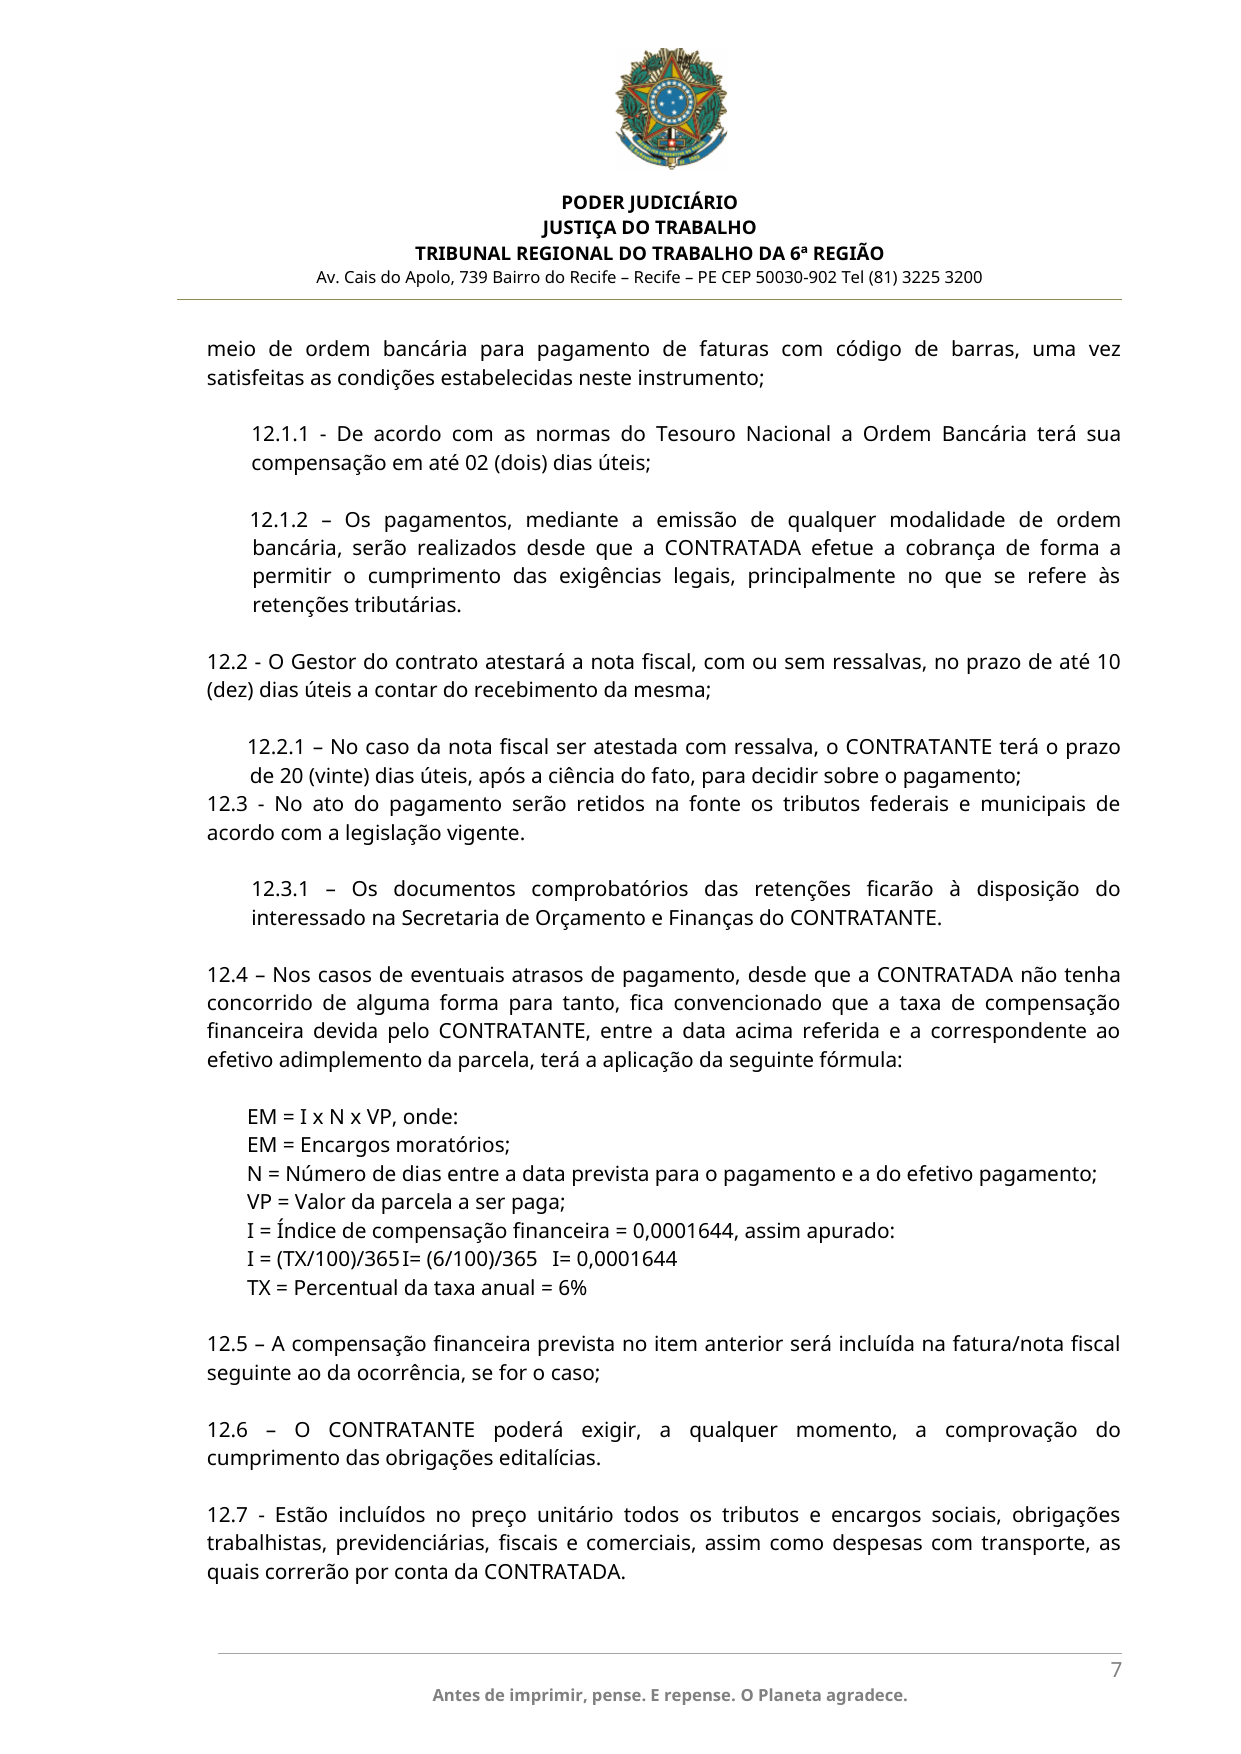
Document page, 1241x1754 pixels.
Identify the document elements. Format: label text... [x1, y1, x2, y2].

text TX = Percentual da taxa anual = 6% [247, 1273, 1122, 1301]
text EM = I x N x VP, onde: [247, 1102, 1122, 1130]
text 12.1.1 - De acordo com as normas do Tesouro Nacional a Ordem Bancária terá sua compensação em até 02 (dois) dias úteis; [251, 419, 1122, 476]
text meio de ordem bancária para pagamento de faturas com código de barras, uma vez satisfeitas as condições estabelecidas neste instrumento; [207, 334, 1122, 391]
text 12.3.1 – Os documentos comprobatórios das retenções ficarão à disposição do interessado na Secretaria de Orçamento e Finanças do CONTRATANTE. [251, 874, 1122, 931]
text 12.4 – Nos casos de eventuais atrasos de pagamento, desde que a CONTRATADA não tenha concorrido de alguma forma para tanto, fica convencionado que a taxa de compensação financeira devida pelo CONTRATANTE, entre a data acima referida e a correspondente ao efetivo adimplemento da parcela, terá a aplicação da seguinte fórmula: [207, 960, 1122, 1073]
text 12.1.2 – Os pagamentos, mediante a emissão de qualquer modalidade de ordem bancária, serão realizados desde que a CONTRATADA efetue a cobrança de forma a permitir o cumprimento das exigências legais, principalmente no que se refere às retenções tributárias. [249, 505, 1122, 618]
text I = Índice de compensação financeira = 0,0001644, assim apurado: [247, 1216, 1122, 1244]
text 12.2 - O Gestor do contrato atestará a nota fiscal, com ou sem ressalvas, no prazo de até 10 (dez) dias úteis a contar do recebimento da mesma; [207, 647, 1122, 704]
text VP = Valor da parcela a ser paga; [247, 1187, 1122, 1216]
text EM = Encargos moratórios; [247, 1130, 1122, 1159]
text 12.5 – A compensação financeira prevista no item anterior será incluída na fatura/nota fiscal seguinte ao da ocorrência, se for o caso; [207, 1329, 1122, 1386]
text 12.2.1 – No caso da nota fiscal ser atestada com ressalva, o CONTRATANTE terá o prazo de 20 (vinte) dias úteis, após a ciência do fato, para decidir sobre o pagamento; [247, 732, 1122, 789]
picture [615, 48, 728, 170]
text 12.3 - No ato do pagamento serão retidos na fonte os tributos federais e municipais de acordo com a legislação vigente. [207, 789, 1122, 846]
text 12.6 – O CONTRATANTE poderá exigir, a qualquer momento, a comprovação do cumprimento das obrigações editalícias. [207, 1415, 1122, 1472]
text I = (TX/100)/365 I= (6/100)/365 I= 0,0001644 [247, 1244, 1122, 1273]
text 12.7 - Estão incluídos no preço unitário todos os tributos e encargos sociais, obrigações trabalhistas, previdenciárias, fiscais e comerciais, assim como despesas com transporte, as quais correrão por conta da CONTRATADA. [207, 1500, 1122, 1585]
text N = Número de dias entre a data prevista para o pagamento e a do efetivo pagamento; [247, 1159, 1122, 1187]
